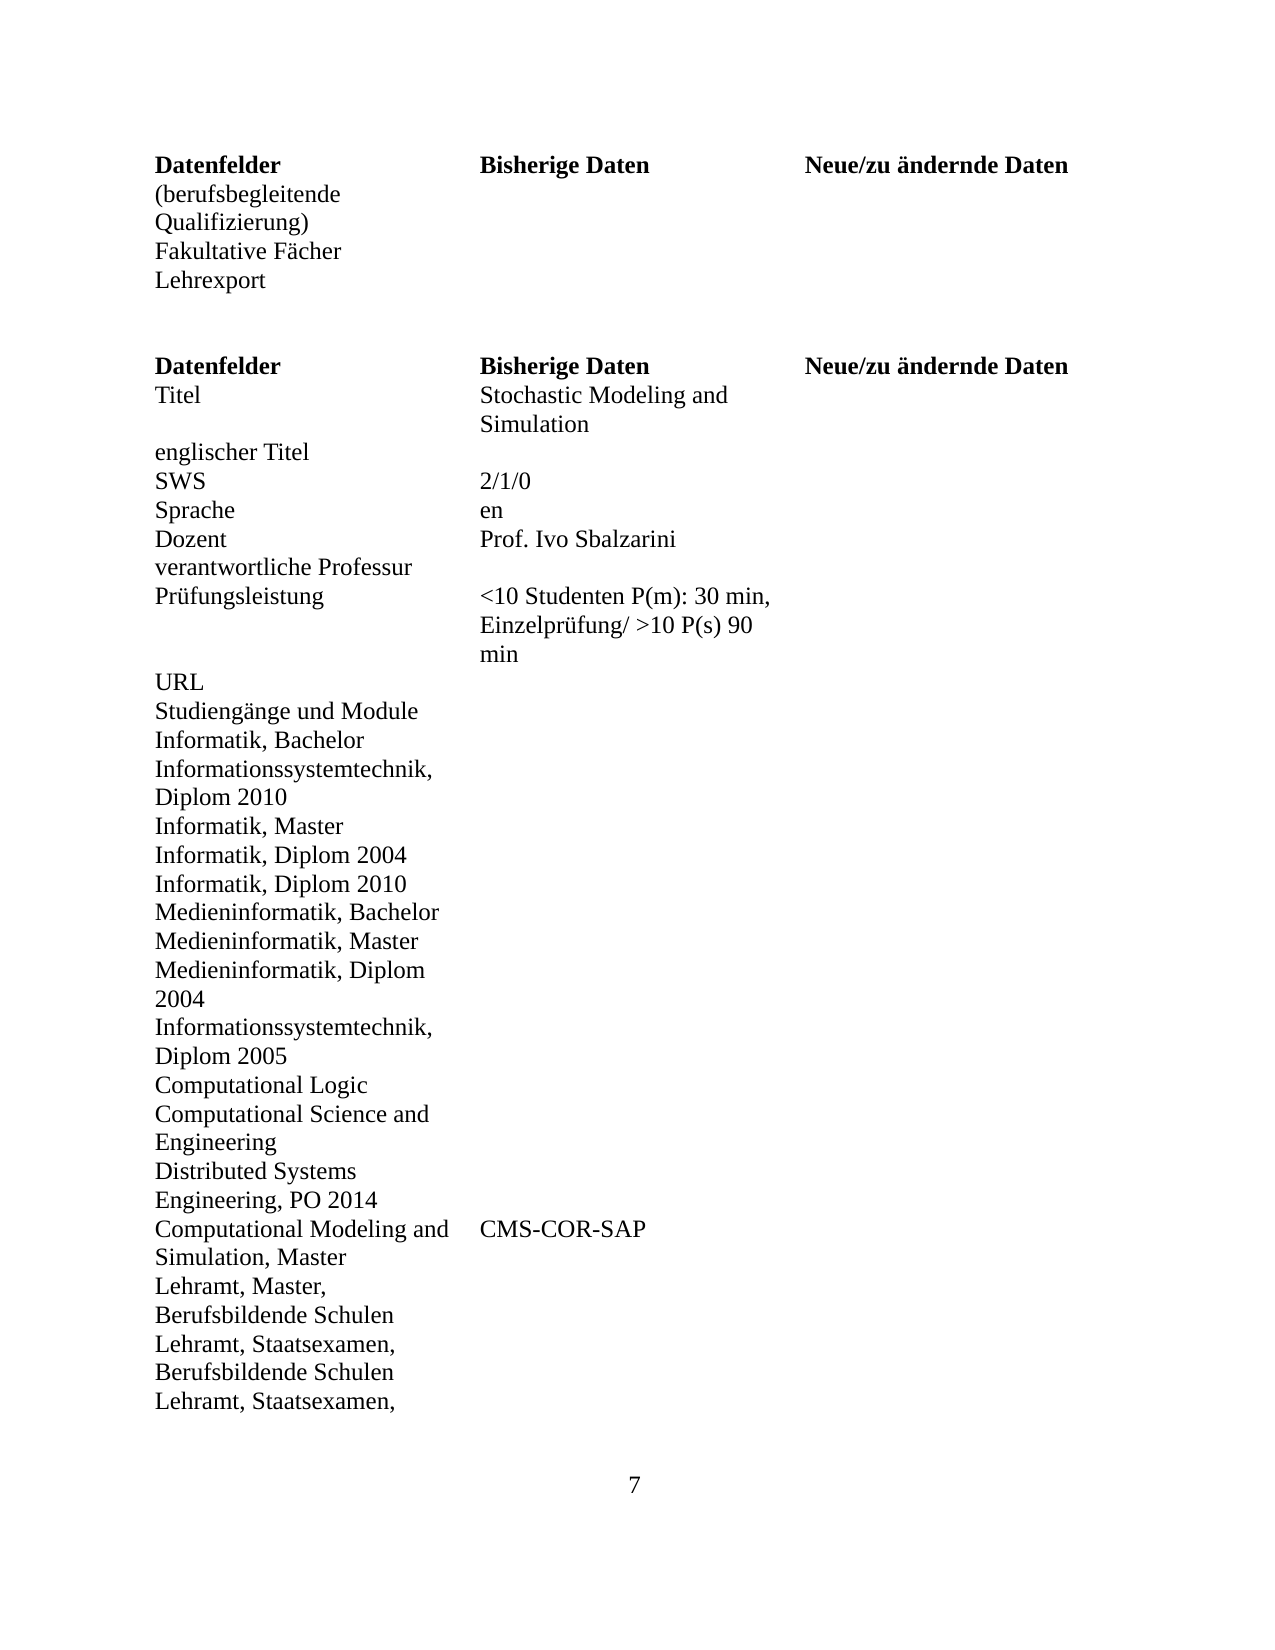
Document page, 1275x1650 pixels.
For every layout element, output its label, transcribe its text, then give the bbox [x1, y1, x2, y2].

table_cell [475, 1329, 800, 1386]
table_cell Computational Modeling and Simulation, Master [150, 1214, 475, 1271]
table_cell [800, 840, 1125, 869]
table_cell [475, 1386, 800, 1415]
table_cell Lehramt, Staatsexamen, [150, 1386, 475, 1415]
table_cell [475, 1013, 800, 1070]
table_cell Stochastic Modeling and Simulation [475, 380, 800, 437]
table_cell [800, 495, 1125, 524]
table_cell [475, 754, 800, 811]
table_header Datenfelder [150, 351, 475, 380]
table_cell [800, 1070, 1125, 1099]
table_cell [800, 524, 1125, 552]
table_cell [800, 1329, 1125, 1386]
table_cell Lehramt, Staatsexamen, Berufsbildende Schulen [150, 1329, 475, 1386]
table_cell [475, 926, 800, 955]
table_cell [800, 553, 1125, 581]
table_cell verantwortliche Professur [150, 553, 475, 581]
table_cell [800, 380, 1125, 437]
table_cell Distributed Systems Engineering, PO 2014 [150, 1156, 475, 1214]
table_cell [800, 811, 1125, 840]
table_cell [475, 1271, 800, 1329]
table_cell [800, 898, 1125, 926]
table_cell Computational Science and Engineering [150, 1099, 475, 1156]
table_cell [800, 1214, 1125, 1271]
table_cell [475, 725, 800, 754]
table_cell Informatik, Master [150, 811, 475, 840]
table_cell CMS-COR-SAP [475, 1214, 800, 1271]
table_cell [475, 811, 800, 840]
table_cell [800, 1386, 1125, 1415]
table_cell [800, 725, 1125, 754]
table_cell [800, 236, 1125, 265]
table_cell [800, 1099, 1125, 1156]
table_cell Computational Logic [150, 1070, 475, 1099]
table_cell [475, 438, 800, 466]
table_cell Lehramt, Master, Berufsbildende Schulen [150, 1271, 475, 1329]
table_cell [800, 955, 1125, 1012]
table_cell [475, 553, 800, 581]
table_cell englischer Titel [150, 438, 475, 466]
table_cell [475, 179, 800, 236]
table_header Neue/zu ändernde Daten [800, 150, 1125, 179]
table_header Bisherige Daten [475, 150, 800, 179]
table_cell URL [150, 668, 475, 696]
table_cell [800, 438, 1125, 466]
table_cell 2/1/0 [475, 466, 800, 495]
table_cell Informationssystemtechnik, Diplom 2010 [150, 754, 475, 811]
table_cell [800, 696, 1125, 725]
table_cell Prüfungsleistung [150, 581, 475, 667]
table_cell [475, 840, 800, 869]
table_cell Informatik, Bachelor [150, 725, 475, 754]
table_cell Dozent [150, 524, 475, 552]
table_cell [800, 466, 1125, 495]
table_cell Medieninformatik, Bachelor [150, 898, 475, 926]
table_cell [475, 668, 800, 696]
table_cell [800, 1271, 1125, 1329]
table_header Bisherige Daten [475, 351, 800, 380]
table_cell Medieninformatik, Diplom 2004 [150, 955, 475, 1012]
table_header Neue/zu ändernde Daten [800, 351, 1125, 380]
table_cell Titel [150, 380, 475, 437]
table_cell [475, 236, 800, 265]
table_cell Medieninformatik, Master [150, 926, 475, 955]
table_cell <10 Studenten P(m): 30 min, Einzelprüfung/ >10 P(s) 90 min [475, 581, 800, 667]
table_cell [475, 869, 800, 897]
table_cell [800, 179, 1125, 236]
table_cell [475, 1070, 800, 1099]
table_cell [800, 926, 1125, 955]
table_cell Informatik, Diplom 2004 [150, 840, 475, 869]
table_cell Sprache [150, 495, 475, 524]
table_cell SWS [150, 466, 475, 495]
table_cell [475, 898, 800, 926]
table_cell Prof. Ivo Sbalzarini [475, 524, 800, 552]
table_cell (berufsbegleitende Qualifizierung) [150, 179, 475, 236]
table_cell [475, 1156, 800, 1214]
table_cell en [475, 495, 800, 524]
table_cell [475, 955, 800, 1012]
table_cell [800, 1156, 1125, 1214]
table_cell Informatik, Diplom 2010 [150, 869, 475, 897]
table_cell [475, 1099, 800, 1156]
table_cell [800, 265, 1125, 294]
table_cell Informationssystemtechnik, Diplom 2005 [150, 1013, 475, 1070]
table_cell [475, 696, 800, 725]
table_cell Fakultative Fächer [150, 236, 475, 265]
table_cell [800, 869, 1125, 897]
table_cell [800, 581, 1125, 667]
table_cell Lehrexport [150, 265, 475, 294]
table_header Datenfelder [150, 150, 475, 179]
table_cell [800, 754, 1125, 811]
table_cell [475, 265, 800, 294]
table_cell [800, 668, 1125, 696]
table_cell [800, 1013, 1125, 1070]
table_cell Studiengänge und Module [150, 696, 475, 725]
